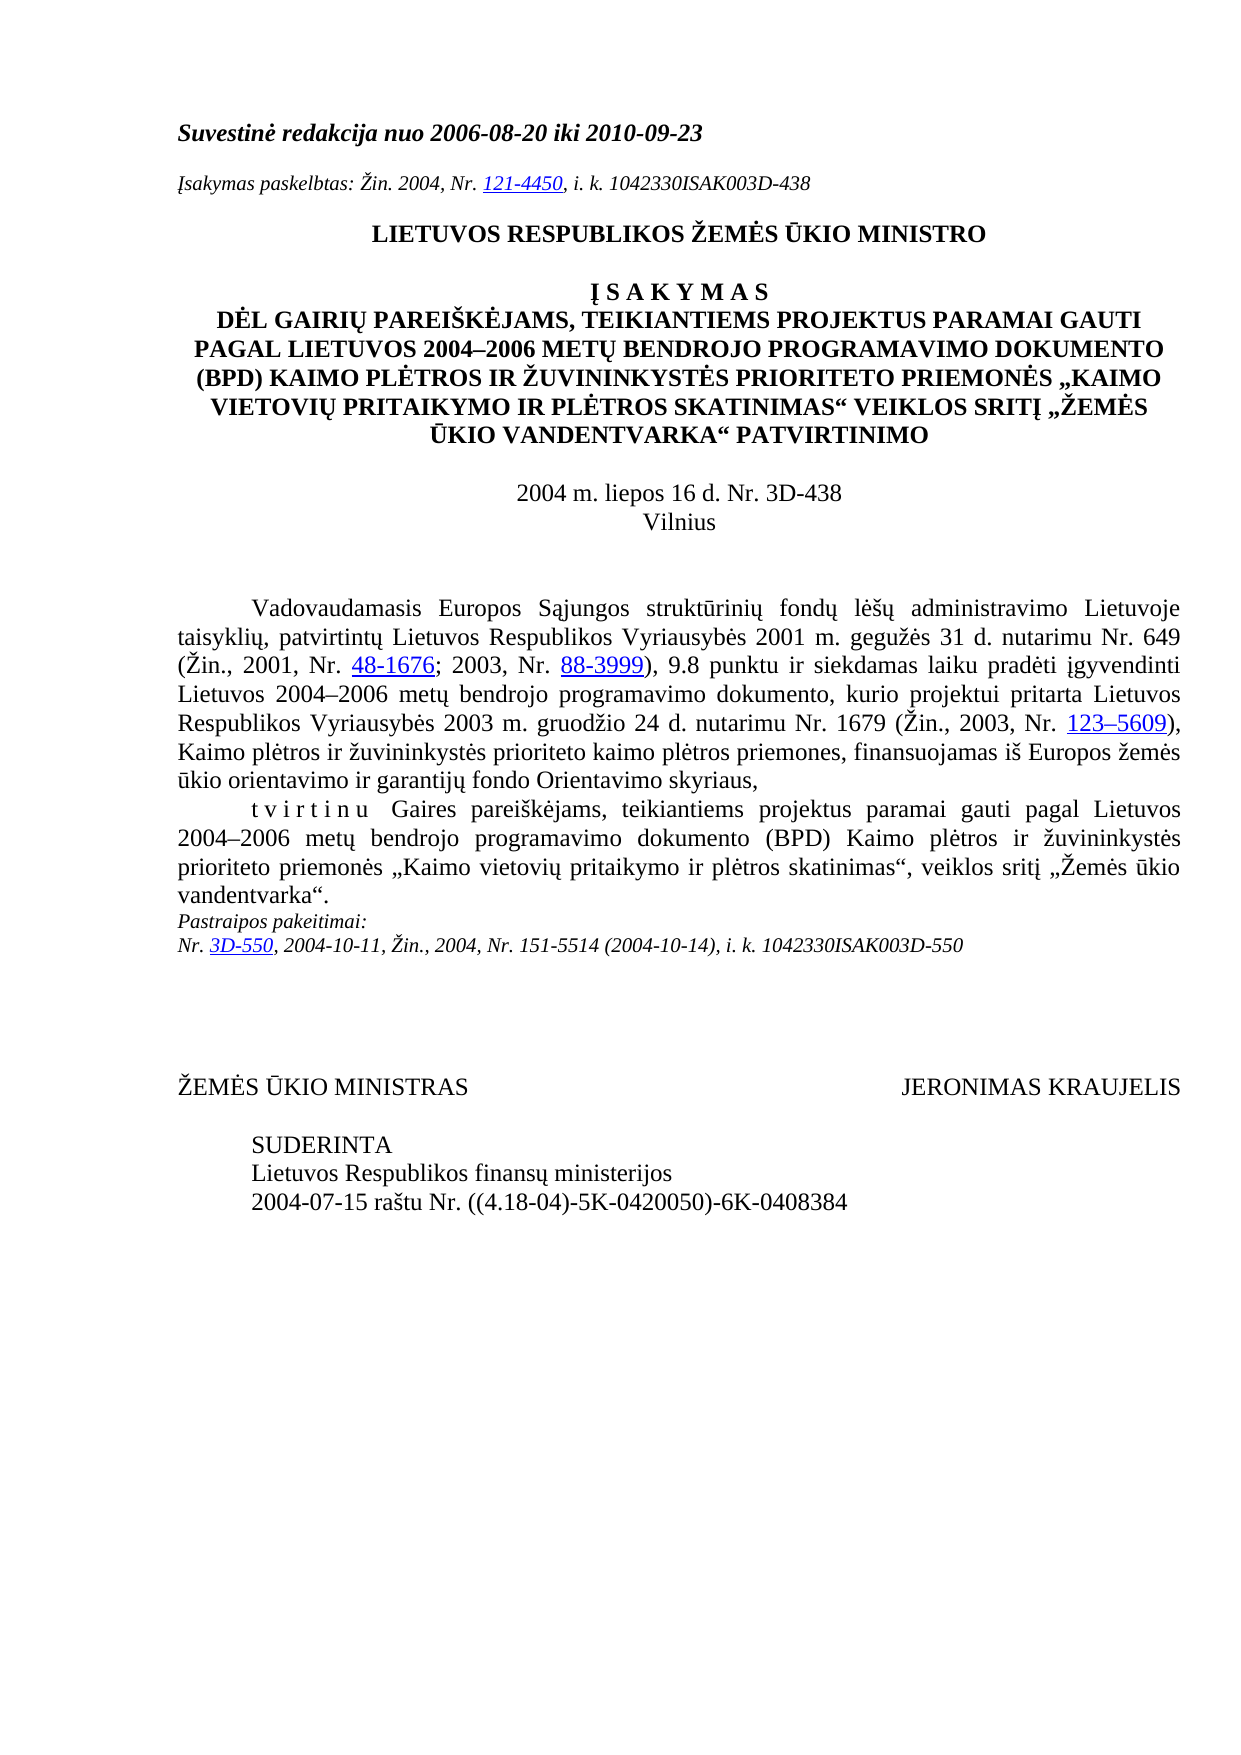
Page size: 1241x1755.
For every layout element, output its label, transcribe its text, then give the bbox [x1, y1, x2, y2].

text Pastraipos pakeitimai: [177, 909, 1181, 933]
text LIETUVOS RESPUBLIKOS ŽEMĖS ŪKIO MINISTRO [177, 219, 1181, 248]
text ŽEMĖS ŪKIO MINISTRAS JERONIMAS KRAUJELIS [177, 1072, 1181, 1101]
text 2004-07-15 raštu Nr. ((4.18-04)-5K-0420050)-6K-0408384 [177, 1187, 1181, 1216]
text SUDERINTA [177, 1130, 1181, 1158]
text Į S A K Y M A S [177, 277, 1181, 305]
text tvirtinu Gaires pareiškėjams, teikiantiems projektus paramai gauti pagal Lietuvos 2004–2006 metų bendrojo programavimo dokumento (BPD) Kaimo plėtros ir žuvininkystės prioriteto priemonės „Kaimo vietovių pritaikymo ir plėtros skatinimas“, veiklos sritį „Žemės ūkio vandentvarka“. [177, 794, 1181, 909]
text Vilnius [177, 507, 1181, 535]
text Lietuvos Respublikos finansų ministerijos [177, 1158, 1181, 1187]
text Suvestinė redakcija nuo 2006-08-20 iki 2010-09-23 [177, 118, 1181, 147]
text Įsakymas paskelbtas: Žin. 2004, Nr. 121-4450, i. k. 1042330ISAK003D-438 [177, 171, 1181, 195]
text DĖL GAIRIŲ PAREIŠKĖJAMS, TEIKIANTIEMS PROJEKTUS PARAMAI GAUTI PAGAL LIETUVOS 2004–2006 METŲ BENDROJO PROGRAMAVIMO DOKUMENTO (BPD) KAIMO PLĖTROS IR ŽUVININKYSTĖS PRIORITETO PRIEMONĖS „KAIMO VIETOVIŲ PRITAIKYMO IR PLĖTROS SKATINIMAS“ VEIKLOS SRITĮ „ŽEMĖS ŪKIO VANDENTVARKA“ PATVIRTINIMO [177, 305, 1181, 449]
text 2004 m. liepos 16 d. Nr. 3D-438 [177, 478, 1181, 507]
text Vadovaudamasis Europos Sąjungos struktūrinių fondų lėšų administravimo Lietuvoje taisyklių, patvirtintų Lietuvos Respublikos Vyriausybės 2001 m. gegužės 31 d. nutarimu Nr. 649 (Žin., 2001, Nr. 48-1676; 2003, Nr. 88-3999), 9.8 punktu ir siekdamas laiku pradėti įgyvendinti Lietuvos 2004–2006 metų bendrojo programavimo dokumento, kurio projektui pritarta Lietuvos Respublikos Vyriausybės 2003 m. gruodžio 24 d. nutarimu Nr. 1679 (Žin., 2003, Nr. 123–5609), Kaimo plėtros ir žuvininkystės prioriteto kaimo plėtros priemones, finansuojamas iš Europos žemės ūkio orientavimo ir garantijų fondo Orientavimo skyriaus, [177, 593, 1181, 794]
text Nr. 3D-550, 2004-10-11, Žin., 2004, Nr. 151-5514 (2004-10-14), i. k. 1042330ISAK003D-550 [177, 933, 1181, 957]
